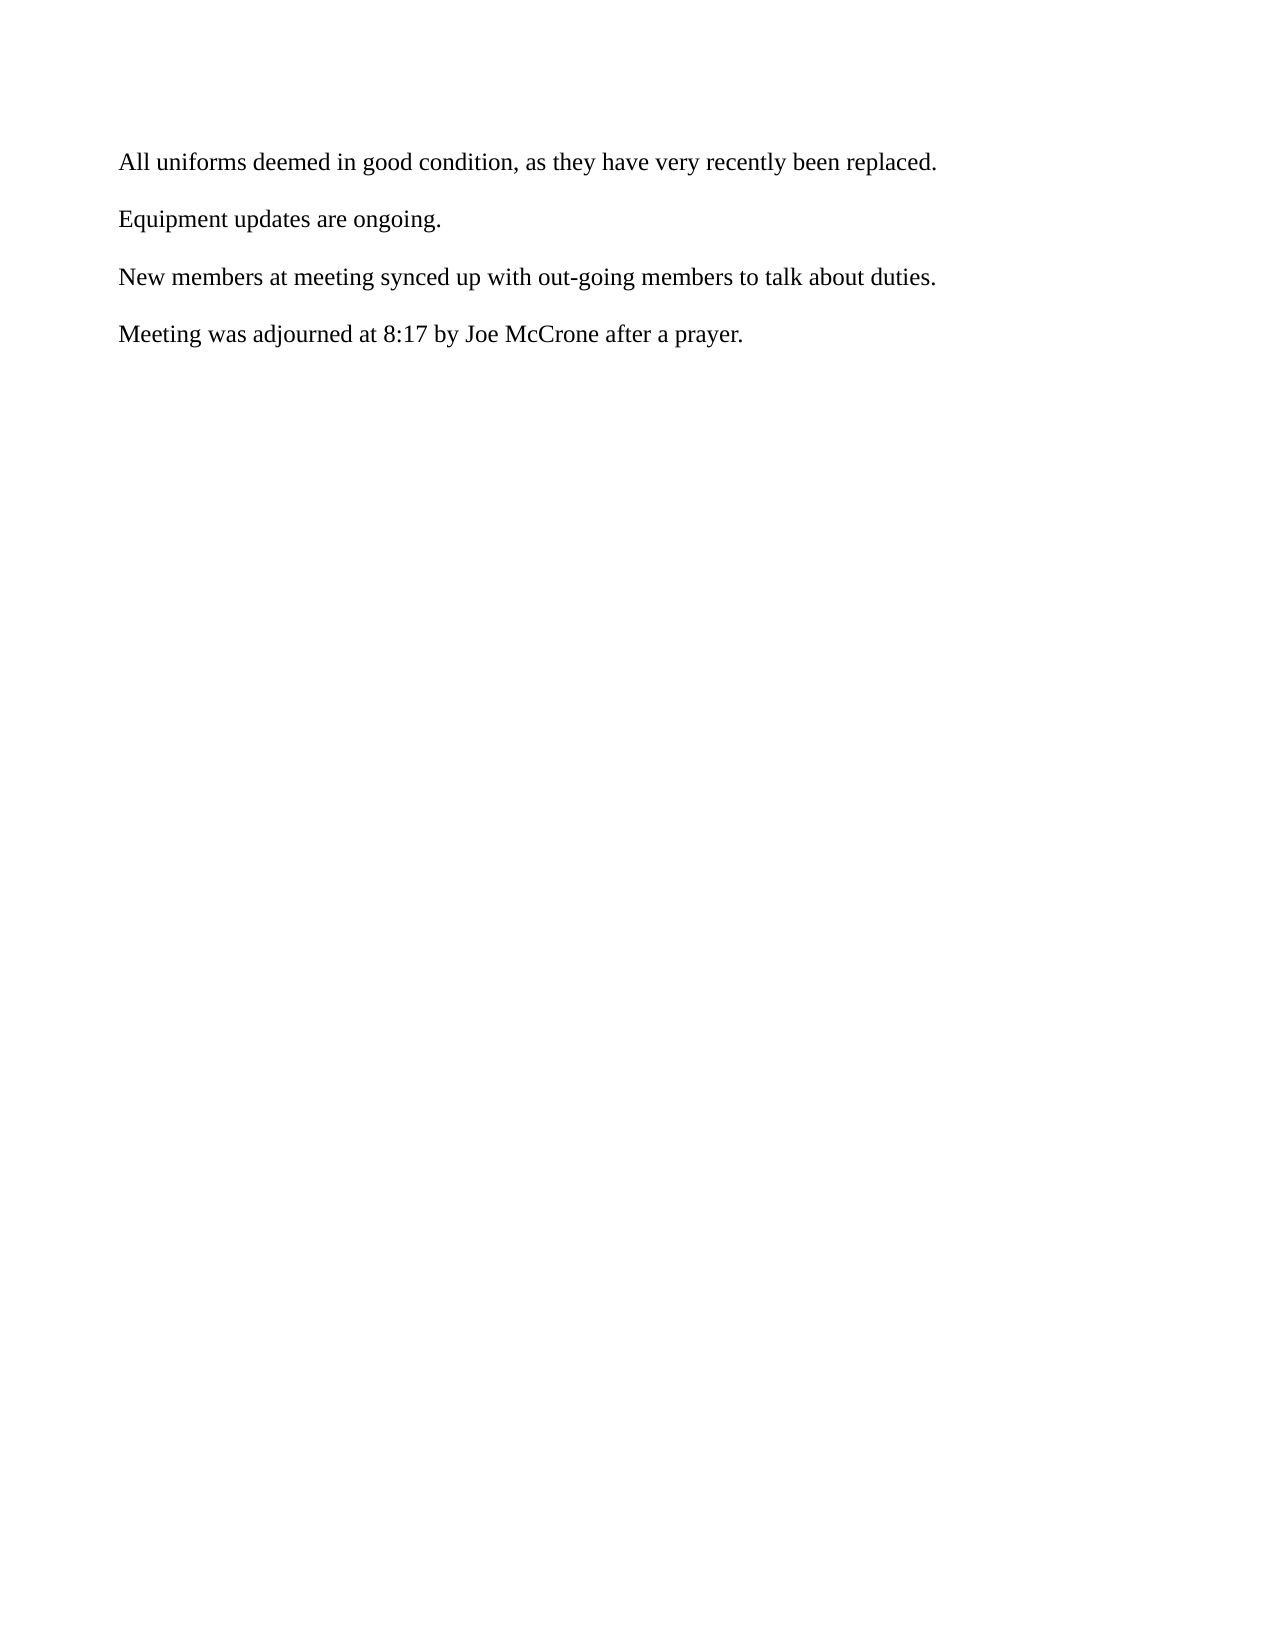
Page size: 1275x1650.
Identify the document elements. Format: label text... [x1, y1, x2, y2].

text Meeting was adjourned at 8:17 by Joe McCrone after a prayer. [118, 319, 1157, 348]
text All uniforms deemed in good condition, as they have very recently been replaced. [118, 147, 1157, 176]
text Equipment updates are ongoing. [118, 204, 1157, 233]
text New members at meeting synced up with out-going members to talk about duties. [118, 262, 1157, 291]
